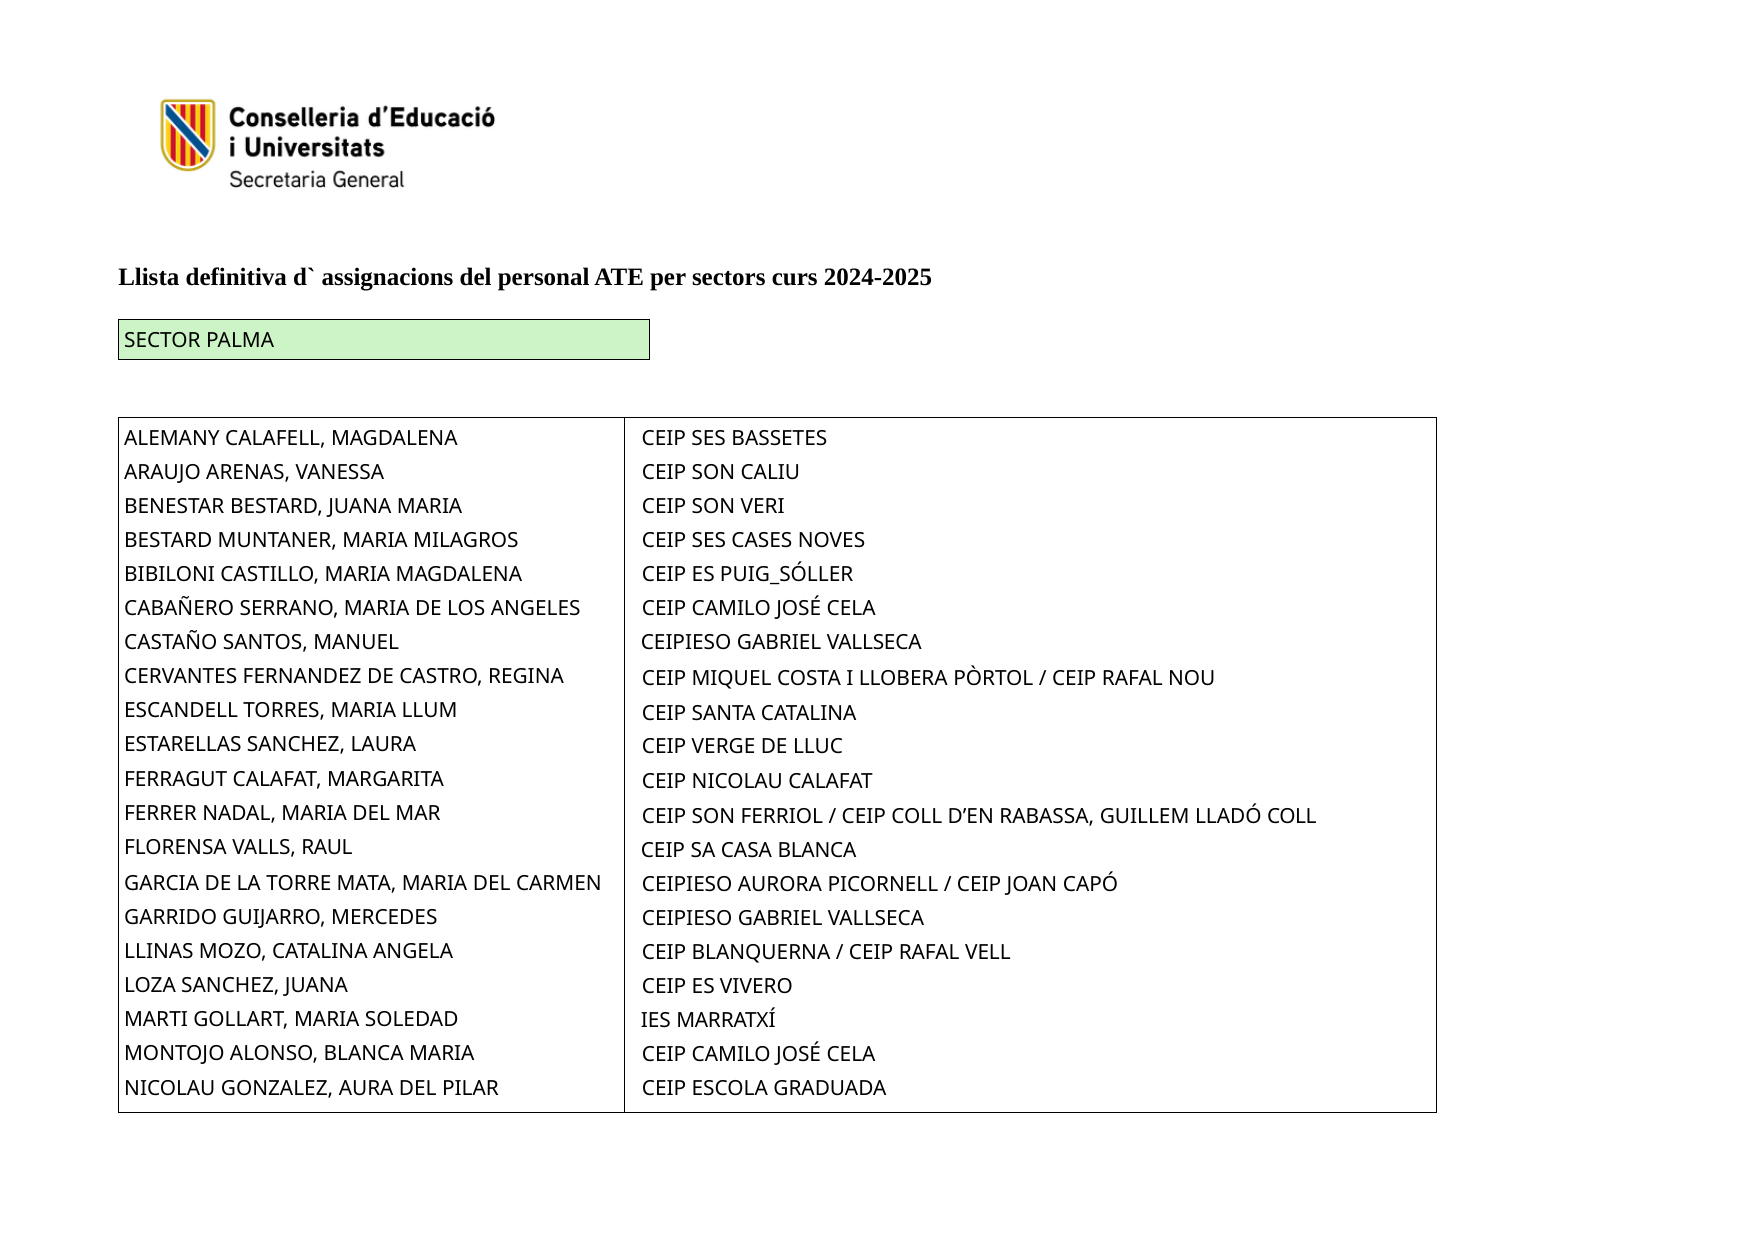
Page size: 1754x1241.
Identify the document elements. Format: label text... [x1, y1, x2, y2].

table_header ALEMANY CALAFELL, MAGDALENA ARAUJO ARENAS, VANESSA BENESTAR BESTARD, JUANA MARIA BESTARD MUNTANER, MARIA MILAGROS BIBILONI CASTILLO, MARIA MAGDALENA CABAÑERO SERRANO, MARIA DE LOS ANGELES CASTAÑO SANTOS, MANUEL CERVANTES FERNANDEZ DE CASTRO, REGINA ESCANDELL TORRES, MARIA LLUM ESTARELLAS SANCHEZ, LAURA FERRAGUT CALAFAT, MARGARITA FERRER NADAL, MARIA DEL MAR FLORENSA VALLS, RAUL GARCIA DE LA TORRE MATA, MARIA DEL CARMEN GARRIDO GUIJARRO, MERCEDES LLINAS MOZO, CATALINA ANGELA LOZA SANCHEZ, JUANA MARTI GOLLART, MARIA SOLEDAD MONTOJO ALONSO, BLANCA MARIA NICOLAU GONZALEZ, AURA DEL PILAR [119, 418, 624, 1112]
picture [128, 59, 517, 231]
text Llista definitiva d` assignacions del personal ATE per sectors curs 2024-2025 [118, 262, 1636, 291]
table_header CEIP SES BASSETES CEIP SON CALIU CEIP SON VERI CEIP SES CASES NOVES CEIP ES PUIG_SÓLLER CEIP CAMILO JOSÉ CELA CEIPIESO GABRIEL VALLSECA CEIP MIQUEL COSTA I LLOBERA PÒRTOL / CEIP RAFAL NOU CEIP SANTA CATALINA CEIP VERGE DE LLUC CEIP NICOLAU CALAFAT CEIP SON FERRIOL / CEIP COLL D’EN RABASSA, GUILLEM LLADÓ COLL CEIP SA CASA BLANCA CEIPIESO AURORA PICORNELL / CEIP JOAN CAPÓ CEIPIESO GABRIEL VALLSECA CEIP BLANQUERNA / CEIP RAFAL VELL CEIP ES VIVERO IES MARRATXÍ CEIP CAMILO JOSÉ CELA CEIP ESCOLA GRADUADA [625, 418, 1436, 1112]
table_header SECTOR PALMA [119, 320, 649, 359]
